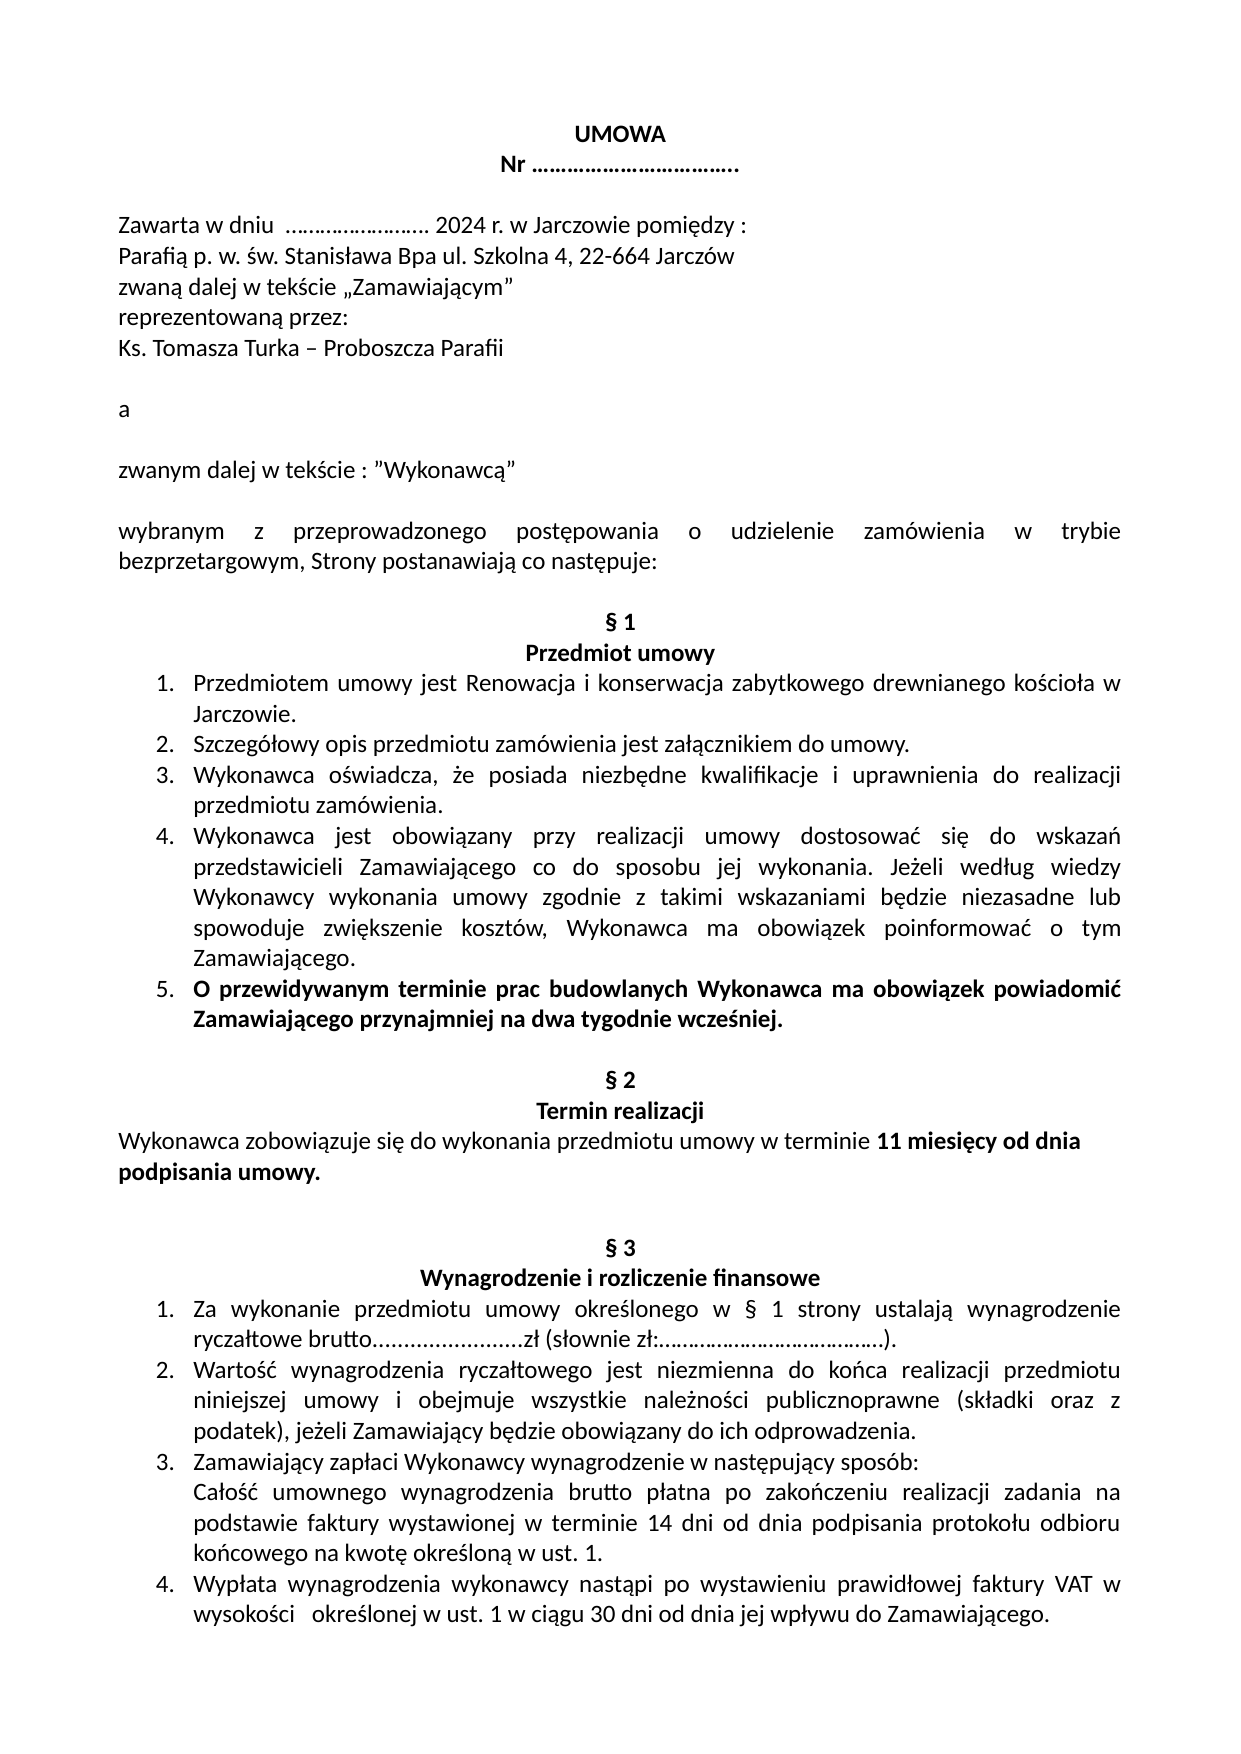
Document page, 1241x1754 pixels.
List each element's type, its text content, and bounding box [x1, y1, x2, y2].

text reprezentowaną przez: [118, 301, 1122, 332]
text wybranym z przeprowadzonego postępowania o udzielenie zamówienia w trybie bezprzetargowym, Strony postanawiają co następuje: [118, 515, 1122, 576]
list Wykonawca oświadcza, że posiada niezbędne kwalifikacje i uprawnienia do realizacji przedmiotu zamówienia. [156, 759, 1122, 820]
text § 1 [118, 606, 1122, 637]
list Wykonawca jest obowiązany przy realizacji umowy dostosować się do wskazań przedstawicieli Zamawiającego co do sposobu jej wykonania. Jeżeli według wiedzy Wykonawcy wykonania umowy zgodnie z takimi wskazaniami będzie niezasadne lub spowoduje zwiększenie kosztów, Wykonawca ma obowiązek poinformować o tym Zamawiającego. [156, 820, 1122, 973]
text UMOWA [118, 118, 1122, 149]
list Za wykonanie przedmiotu umowy określonego w § 1 strony ustalają wynagrodzenie ryczałtowe brutto........................zł (słownie zł:…………………………………). [156, 1293, 1122, 1354]
list Wartość wynagrodzenia ryczałtowego jest niezmienna do końca realizacji przedmiotu niniejszej umowy i obejmuje wszystkie należności publicznoprawne (składki oraz z podatek), jeżeli Zamawiający będzie obowiązany do ich odprowadzenia. [156, 1354, 1122, 1446]
text zwanym dalej w tekście : ”Wykonawcą” [118, 454, 1122, 484]
list Szczegółowy opis przedmiotu zamówienia jest załącznikiem do umowy. [156, 728, 1122, 759]
text Wykonawca zobowiązuje się do wykonania przedmiotu umowy w terminie 11 miesięcy od dnia podpisania umowy. [118, 1125, 1122, 1186]
text § 3 [118, 1232, 1122, 1263]
text Zawarta w dniu ……………………. 2024 r. w Jarczowie pomiędzy : [118, 210, 1122, 240]
text Całość umownego wynagrodzenia brutto płatna po zakończeniu realizacji zadania na podstawie faktury wystawionej w terminie 14 dni od dnia podpisania protokołu odbioru końcowego na kwotę określoną w ust. 1. [193, 1476, 1122, 1568]
text Ks. Tomasza Turka – Proboszcza Parafii [118, 332, 1122, 362]
list Zamawiający zapłaci Wykonawcy wynagrodzenie w następujący sposób: [156, 1446, 1122, 1476]
text Przedmiot umowy [118, 637, 1122, 667]
text § 2 [118, 1064, 1122, 1095]
text Wynagrodzenie i rozliczenie finansowe [118, 1263, 1122, 1293]
list Przedmiotem umowy jest Renowacja i konserwacja zabytkowego drewnianego kościoła w Jarczowie. [156, 667, 1122, 728]
text Termin realizacji [118, 1095, 1122, 1125]
text zwaną dalej w tekście „Zamawiającym” [118, 271, 1122, 301]
text Nr …………………………….. [118, 149, 1122, 179]
list Wypłata wynagrodzenia wykonawcy nastąpi po wystawieniu prawidłowej faktury VAT w wysokości określonej w ust. 1 w ciągu 30 dni od dnia jej wpływu do Zamawiającego. [156, 1568, 1122, 1629]
text Parafią p. w. św. Stanisława Bpa ul. Szkolna 4, 22-664 Jarczów [118, 240, 1122, 271]
text a [118, 393, 1122, 423]
list O przewidywanym terminie prac budowlanych Wykonawca ma obowiązek powiadomić Zamawiającego przynajmniej na dwa tygodnie wcześniej. [156, 973, 1122, 1034]
